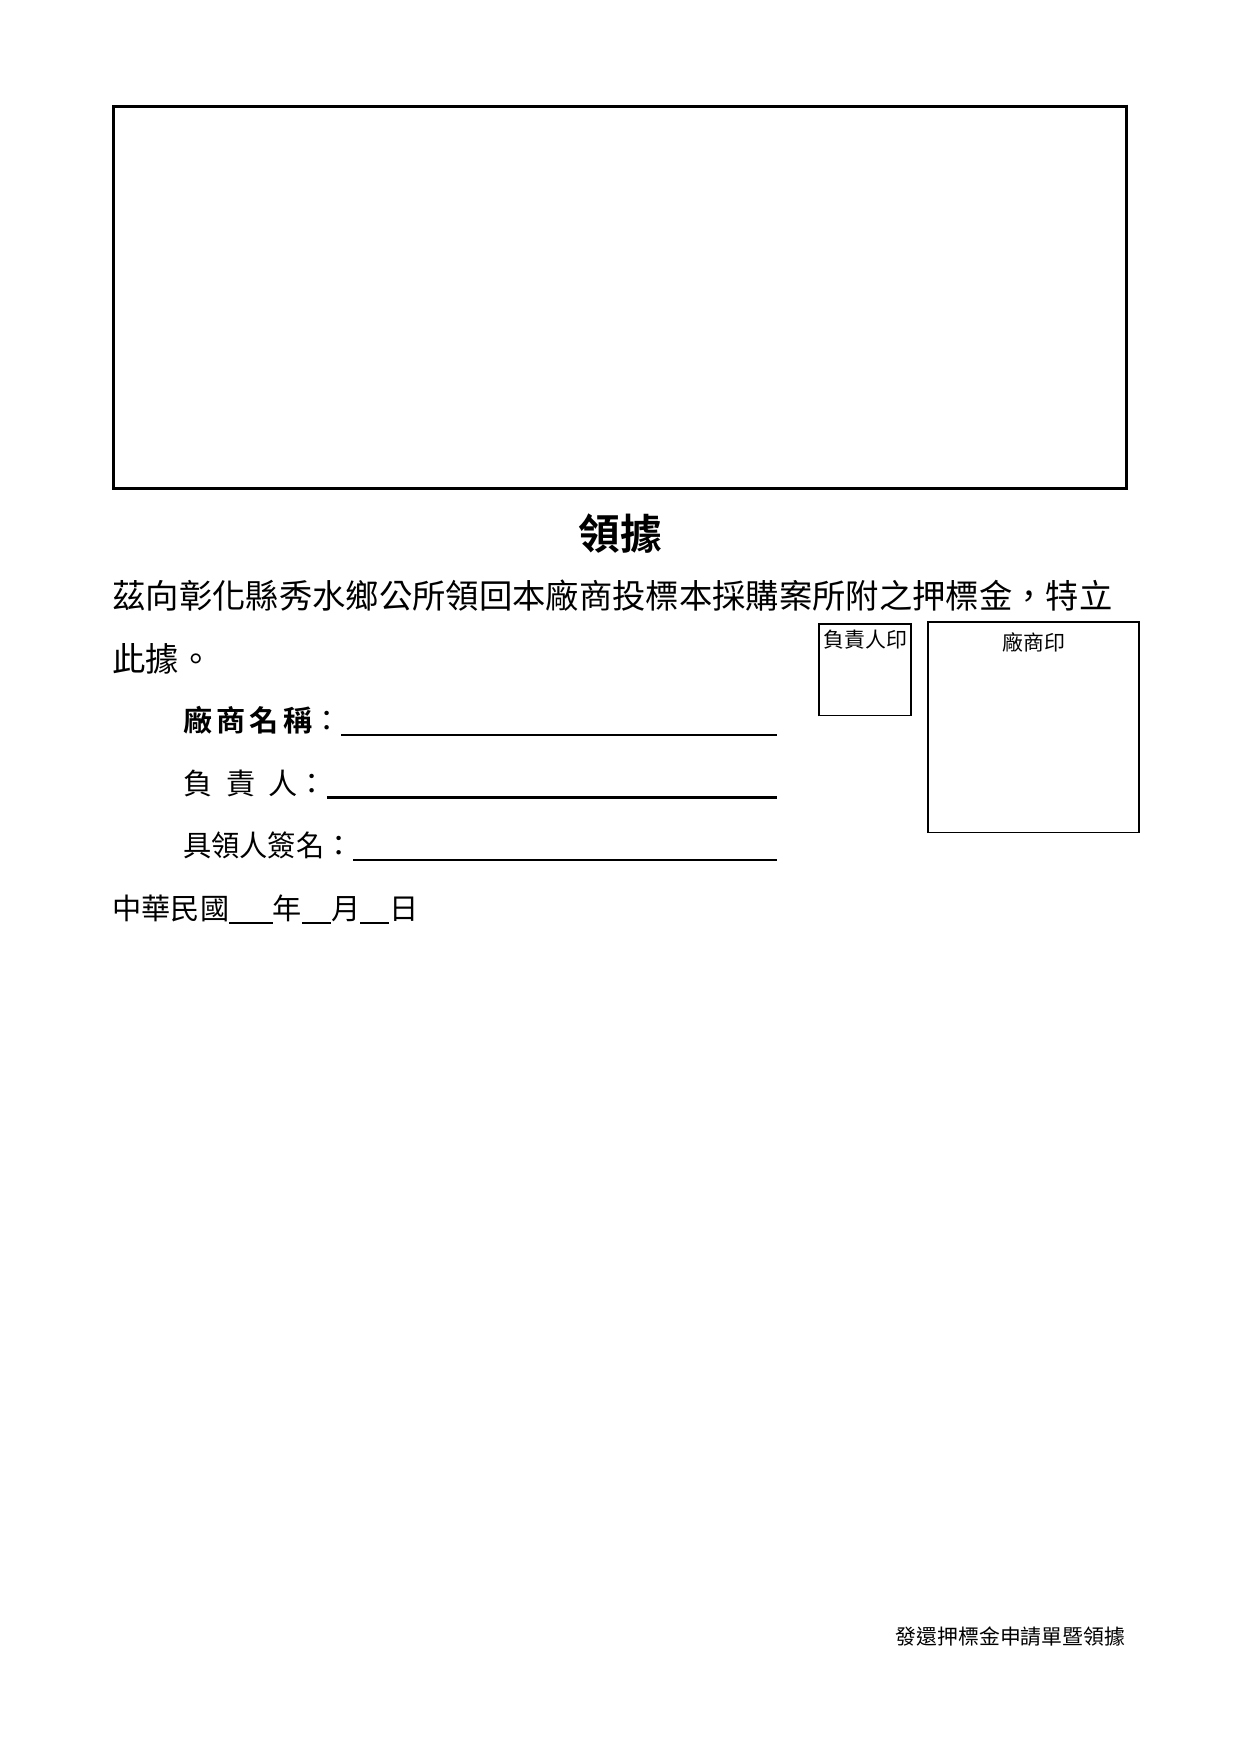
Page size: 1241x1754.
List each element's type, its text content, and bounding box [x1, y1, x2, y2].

text 負責人： [183, 740, 927, 802]
text [820, 625, 910, 715]
text 茲向彰化縣秀水鄉公所領回本廠商投標本採購案所附之押標金，特立此據。 [112, 552, 1128, 677]
text 具領人簽名： [183, 802, 1128, 865]
text [929, 623, 1138, 832]
text 廠商印 [944, 630, 1123, 655]
text 領據 [112, 490, 1128, 552]
text 廠商名稱： [183, 677, 927, 740]
text 中華民國 年 月 日 [112, 865, 1128, 927]
text 負責人印 [823, 627, 907, 652]
